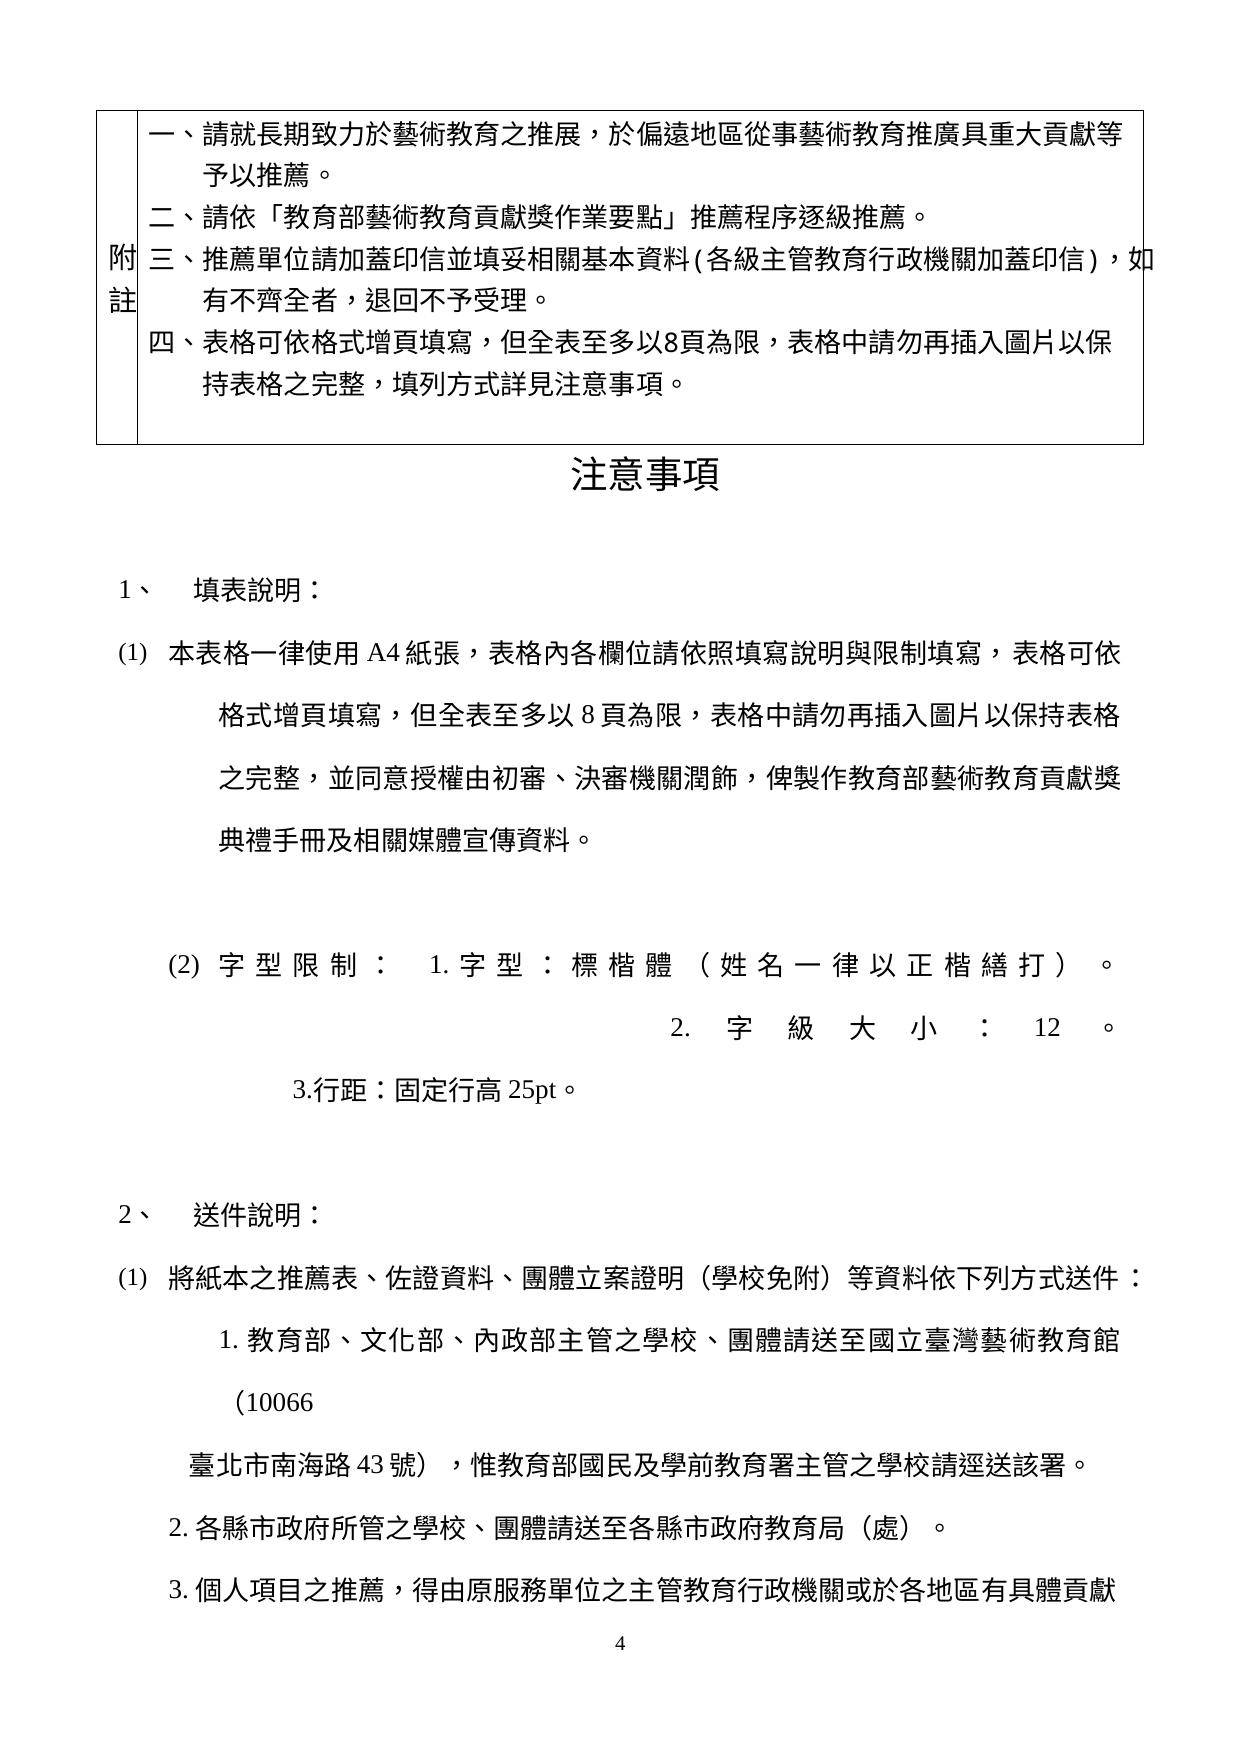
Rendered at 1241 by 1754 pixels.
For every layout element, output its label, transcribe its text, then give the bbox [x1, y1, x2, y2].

text 3. 個人項目之推薦，得由原服務單位之主管教育行政機關或於各地區有具體貢獻 [168, 1547, 1122, 1610]
list 送件說明： [118, 1172, 1122, 1235]
table_cell 附註 [97, 111, 137, 444]
text 臺北市南海路43號），惟教育部國民及學前教育署主管之學校請逕送該署。 [168, 1422, 1122, 1485]
text 注意事項 [118, 445, 1172, 499]
list 填表說明： [118, 547, 1122, 610]
list 本表格一律使用A4紙張，表格內各欄位請依照填寫說明與限制填寫，表格可依格式增頁填寫，但全表至多以8頁為限，表格中請勿再插入圖片以保持表格之完整，並同意授權由初審、決審機關潤飾，俾製作教育部藝術教育貢獻獎典禮手冊及相關媒體宣傳資料。 [118, 610, 1122, 860]
text 2. 各縣市政府所管之學校、團體請送至各縣市政府教育局（處）。 [168, 1485, 1122, 1547]
list 字型限制： 1.字型：標楷體（姓名一律以正楷繕打）。 2.字級大小：12。 3.行距：固定行高25pt。 [168, 922, 1122, 1110]
list 將紙本之推薦表、佐證資料、團體立案證明（學校免附）等資料依下列方式送件：1. 教育部、文化部、內政部主管之學校、團體請送至國立臺灣藝術教育館（10066 [118, 1235, 1122, 1422]
table_cell 一、請就長期致力於藝術教育之推展，於偏遠地區從事藝術教育推廣具重大貢獻等予以推薦。 二、請依「教育部藝術教育貢獻獎作業要點」推薦程序逐級推薦。 三、推薦單位請加蓋印信並填妥相關基本資料(各級主管教育行政機關加蓋印信)，如有不齊全者，退回不予受理。 四、表格可依格式增頁填寫，但全表至多以8頁為限，表格中請勿再插入圖片以保持表格之完整，填列方式詳見注意事項。 [138, 111, 1143, 444]
